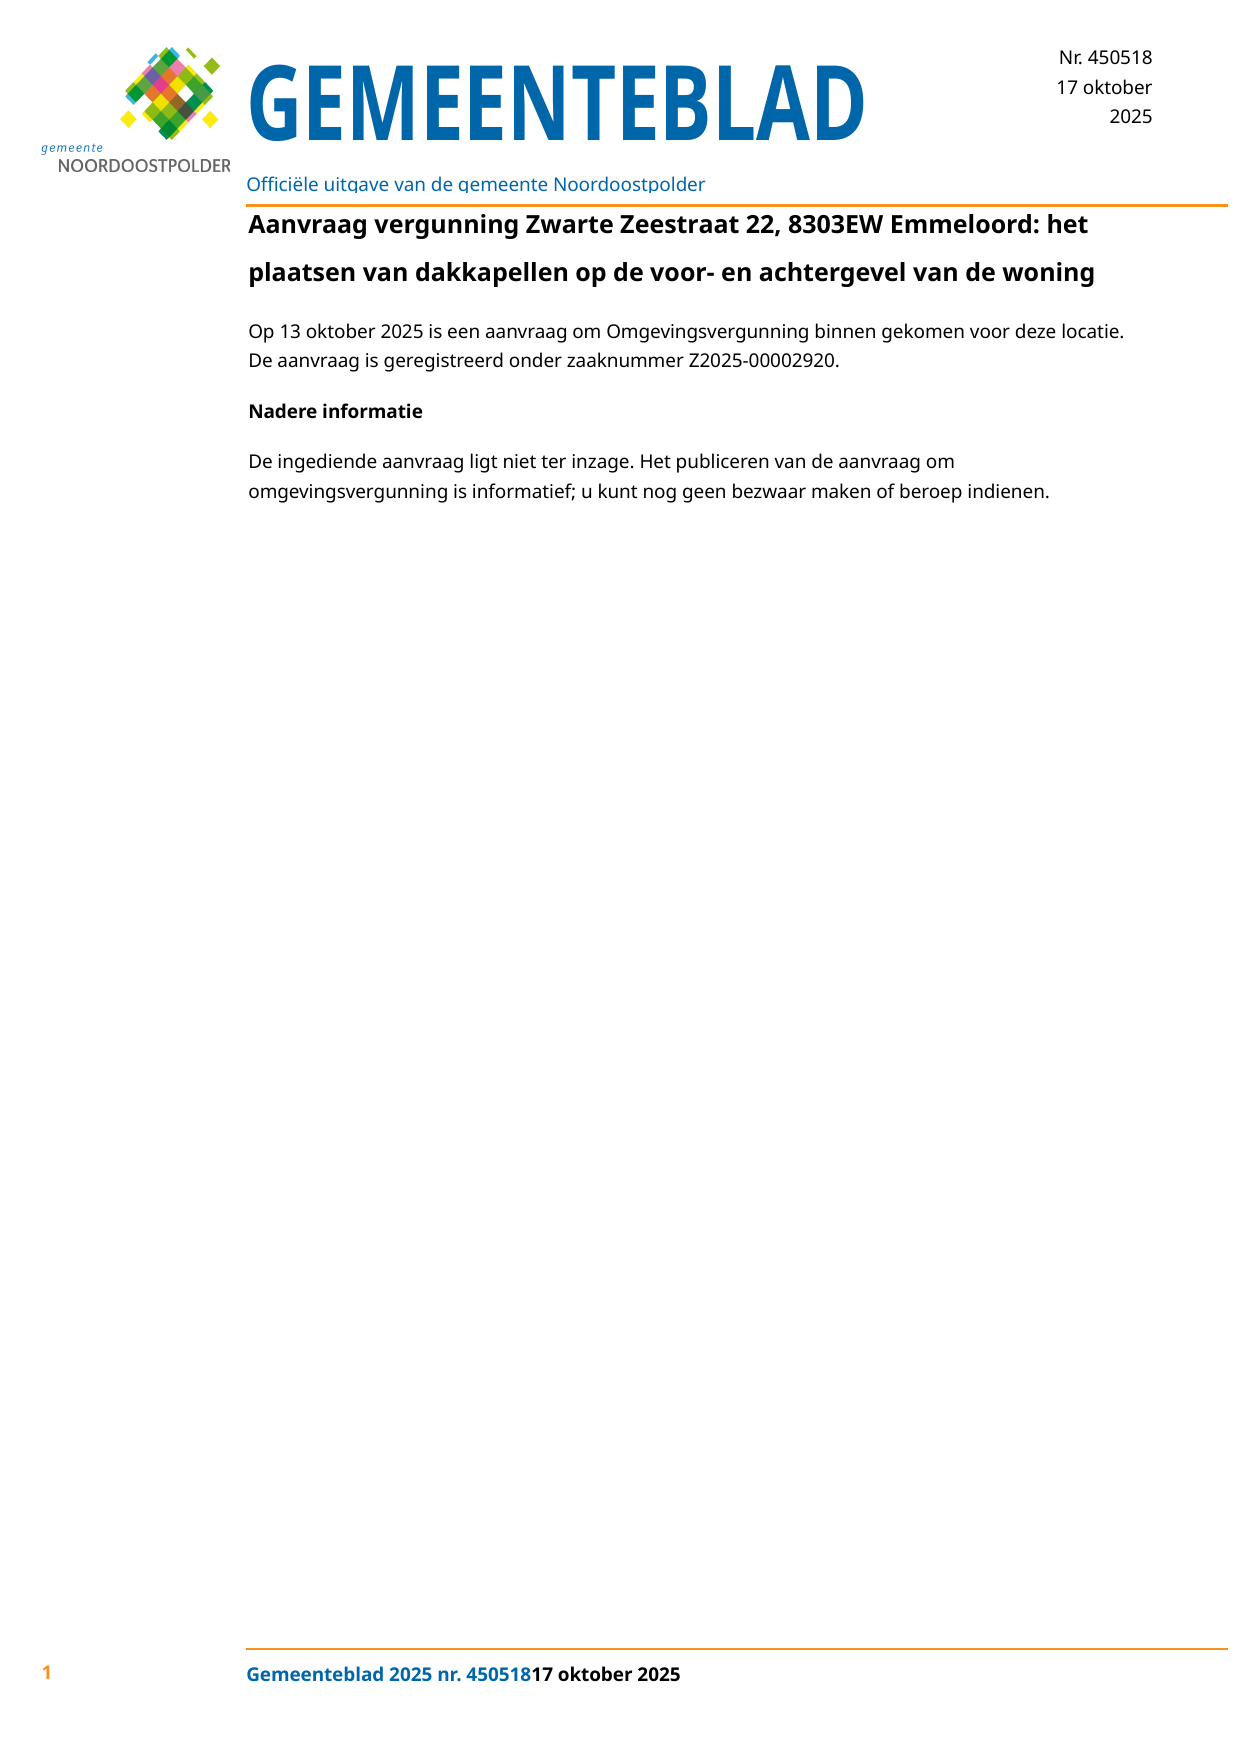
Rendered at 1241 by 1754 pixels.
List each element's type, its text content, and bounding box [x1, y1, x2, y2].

picture [41, 47, 231, 172]
text Aanvraag vergunning Zwarte Zeestraat 22, 8303EW Emmeloord: het plaatsen van dakkapellen op de voor- en achtergevel van de woning [248, 207, 1152, 288]
text Nadere informatie [248, 398, 1152, 424]
text Op 13 oktober 2025 is een aanvraag om Omgevingsvergunning binnen gekomen voor deze locatie. De aanvraag is geregistreerd onder zaaknummer Z2025-00002920. [248, 318, 1152, 373]
text De ingediende aanvraag ligt niet ter inzage. Het publiceren van de aanvraag om omgevingsvergunning is informatief; u kunt nog geen bezwaar maken of beroep indienen. [248, 448, 1152, 504]
